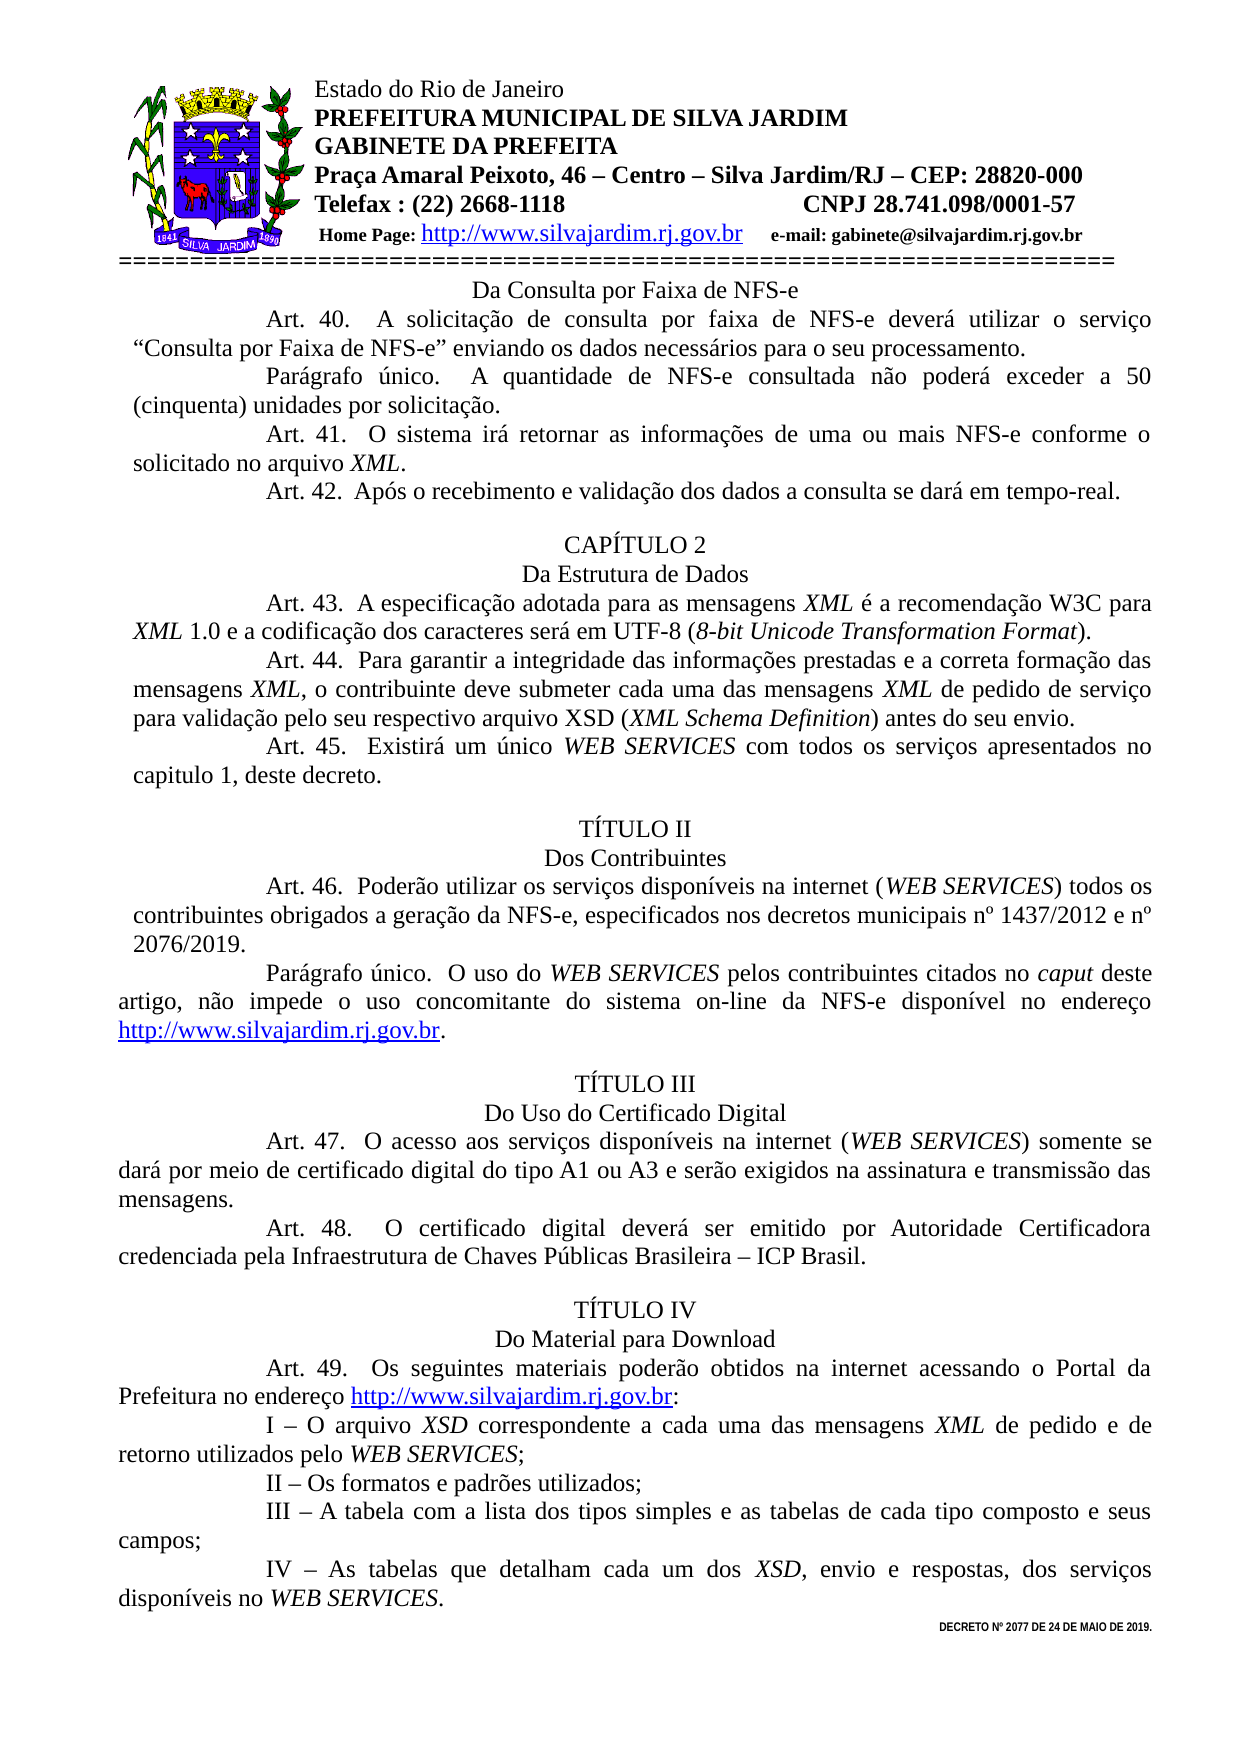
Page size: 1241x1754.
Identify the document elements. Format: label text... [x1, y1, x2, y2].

text CAPÍTULO 2 [118, 530, 1152, 559]
text Parágrafo único. A quantidade de NFS-e consultada não poderá exceder a 50 (cinquenta) unidades por solicitação. [133, 361, 1152, 419]
text TÍTULO III [118, 1069, 1152, 1098]
text TÍTULO II [118, 814, 1152, 843]
text Da Estrutura de Dados [118, 559, 1152, 588]
text Art. 47. O acesso aos serviços disponíveis na internet (WEB SERVICES) somente se dará por meio de certificado digital do tipo A1 ou A3 e serão exigidos na assinatura e transmissão das mensagens. [118, 1126, 1152, 1213]
text Art. 44. Para garantir a integridade das informações prestadas e a correta formação das mensagens XML, o contribuinte deve submeter cada uma das mensagens XML de pedido de serviço para validação pelo seu respectivo arquivo XSD (XML Schema Definition) antes do seu envio. [133, 645, 1152, 731]
text Art. 42. Após o recebimento e validação dos dados a consulta se dará em tempo-real. [133, 476, 1152, 505]
text Art. 43. A especificação adotada para as mensagens XML é a recomendação W3C para XML 1.0 e a codificação dos caracteres será em UTF-8 (8-bit Unicode Transformation Format). [133, 588, 1152, 645]
text Parágrafo único. O uso do WEB SERVICES pelos contribuintes citados no caput deste artigo, não impede o uso concomitante do sistema on-line da NFS-e disponível no endereço http://www.silvajardim.rj.gov.br. [118, 958, 1152, 1044]
text III – A tabela com a lista dos tipos simples e as tabelas de cada tipo composto e seus campos; [118, 1496, 1152, 1554]
text Do Material para Download [118, 1324, 1152, 1353]
text Art. 49. Os seguintes materiais poderão obtidos na internet acessando o Portal da Prefeitura no endereço http://www.silvajardim.rj.gov.br: [118, 1353, 1152, 1410]
text TÍTULO IV [118, 1295, 1152, 1324]
text Do Uso do Certificado Digital [118, 1098, 1152, 1126]
text Art. 45. Existirá um único WEB SERVICES com todos os serviços apresentados no capitulo 1, deste decreto. [133, 731, 1152, 789]
text I – O arquivo XSD correspondente a cada uma das mensagens XML de pedido e de retorno utilizados pelo WEB SERVICES; [118, 1410, 1152, 1468]
text Art. 40. A solicitação de consulta por faixa de NFS-e deverá utilizar o serviço “Consulta por Faixa de NFS-e” enviando os dados necessários para o seu processamento. [133, 304, 1152, 361]
text Art. 41. O sistema irá retornar as informações de uma ou mais NFS-e conforme o solicitado no arquivo XML. [133, 419, 1152, 476]
text Art. 48. O certificado digital deverá ser emitido por Autoridade Certificadora credenciada pela Infraestrutura de Chaves Públicas Brasileira – ICP Brasil. [118, 1213, 1152, 1270]
text Dos Contribuintes [118, 843, 1152, 871]
text Art. 46. Poderão utilizar os serviços disponíveis na internet (WEB SERVICES) todos os contribuintes obrigados a geração da NFS-e, especificados nos decretos municipais nº 1437/2012 e nº 2076/2019. [133, 871, 1152, 958]
text Da Consulta por Faixa de NFS-e [118, 275, 1152, 304]
text IV – As tabelas que detalham cada um dos XSD, envio e respostas, dos serviços disponíveis no WEB SERVICES. [118, 1554, 1152, 1611]
text II – Os formatos e padrões utilizados; [118, 1468, 1152, 1496]
